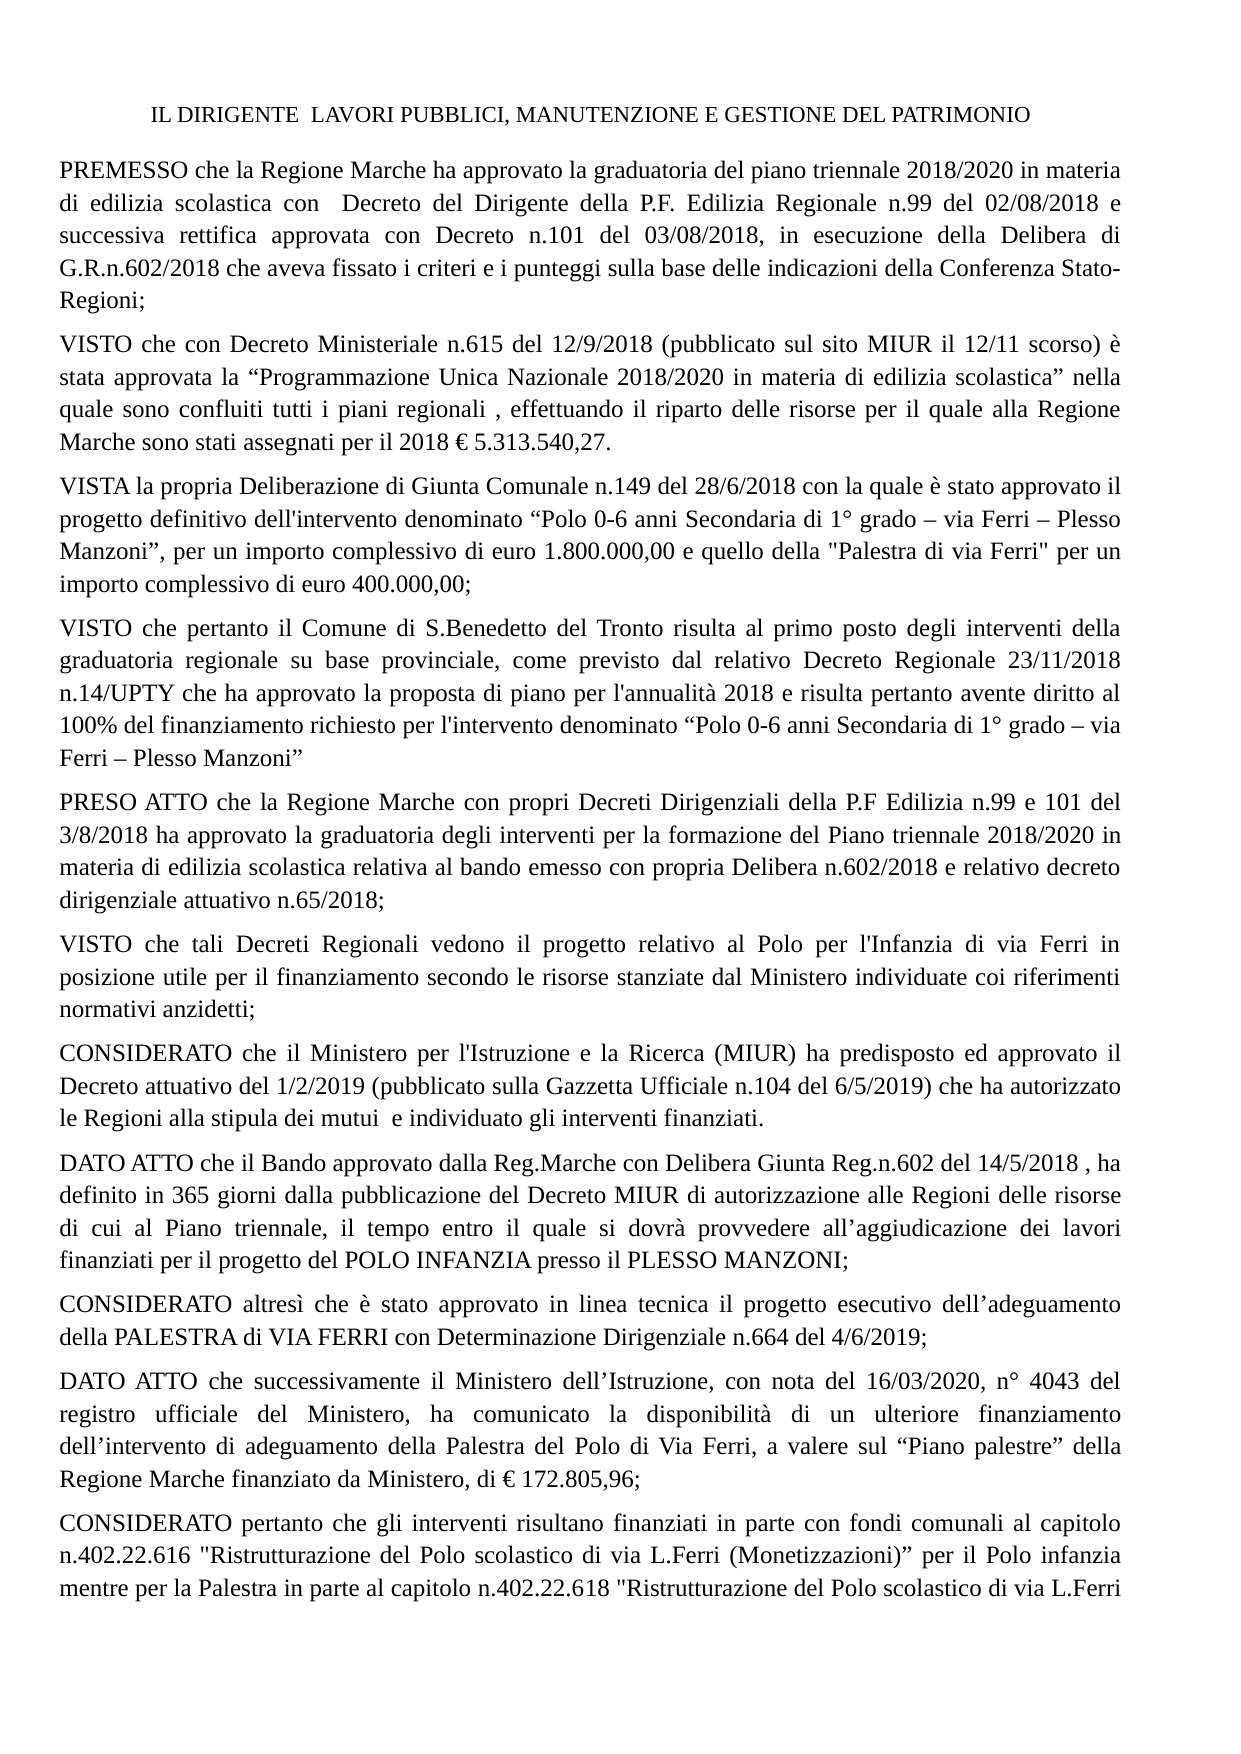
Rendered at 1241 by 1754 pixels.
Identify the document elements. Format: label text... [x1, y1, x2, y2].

text VISTA la propria Deliberazione di Giunta Comunale n.149 del 28/6/2018 con la quale è stato approvato il progetto definitivo dell'intervento denominato “Polo 0-6 anni Secondaria di 1° grado – via Ferri – Plesso Manzoni”, per un importo complessivo di euro 1.800.000,00 e quello della "Palestra di via Ferri" per un importo complessivo di euro 400.000,00; [59, 469, 1122, 599]
text IL DIRIGENTE LAVORI PUBBLICI, MANUTENZIONE E GESTIONE DEL PATRIMONIO [59, 101, 1122, 128]
text VISTO che con Decreto Ministeriale n.615 del 12/9/2018 (pubblicato sul sito MIUR il 12/11 scorso) è stata approvata la “Programmazione Unica Nazionale 2018/2020 in materia di edilizia scolastica” nella quale sono confluiti tutti i piani regionali , effettuando il riparto delle risorse per il quale alla Regione Marche sono stati assegnati per il 2018 € 5.313.540,27. [59, 327, 1122, 457]
text CONSIDERATO altresì che è stato approvato in linea tecnica il progetto esecutivo dell’adeguamento della PALESTRA di VIA FERRI con Determinazione Dirigenziale n.664 del 4/6/2019; [59, 1287, 1122, 1352]
text DATO ATTO che successivamente il Ministero dell’Istruzione, con nota del 16/03/2020, n° 4043 del registro ufficiale del Ministero, ha comunicato la disponibilità di un ulteriore finanziamento dell’intervento di adeguamento della Palestra del Polo di Via Ferri, a valere sul “Piano palestre” della Regione Marche finanziato da Ministero, di € 172.805,96; [59, 1363, 1122, 1493]
text PRESO ATTO che la Regione Marche con propri Decreti Dirigenziali della P.F Edilizia n.99 e 101 del 3/8/2018 ha approvato la graduatoria degli interventi per la formazione del Piano triennale 2018/2020 in materia di edilizia scolastica relativa al bando emesso con propria Delibera n.602/2018 e relativo decreto dirigenziale attuativo n.65/2018; [59, 785, 1122, 915]
text VISTO che tali Decreti Regionali vedono il progetto relativo al Polo per l'Infanzia di via Ferri in posizione utile per il finanziamento secondo le risorse stanziate dal Ministero individuate coi riferimenti normativi anzidetti; [59, 926, 1122, 1024]
text CONSIDERATO che il Ministero per l'Istruzione e la Ricerca (MIUR) ha predisposto ed approvato il Decreto attuativo del 1/2/2019 (pubblicato sulla Gazzetta Ufficiale n.104 del 6/5/2019) che ha autorizzato le Regioni alla stipula dei mutui e individuato gli interventi finanziati. [59, 1036, 1122, 1133]
text PREMESSO che la Regione Marche ha approvato la graduatoria del piano triennale 2018/2020 in materia di edilizia scolastica con Decreto del Dirigente della P.F. Edilizia Regionale n.99 del 02/08/2018 e successiva rettifica approvata con Decreto n.101 del 03/08/2018, in esecuzione della Delibera di G.R.n.602/2018 che aveva fissato i criteri e i punteggi sulla base delle indicazioni della Conferenza Stato-Regioni; [59, 153, 1122, 315]
text VISTO che pertanto il Comune di S.Benedetto del Tronto risulta al primo posto degli interventi della graduatoria regionale su base provinciale, come previsto dal relativo Decreto Regionale 23/11/2018 n.14/UPTY che ha approvato la proposta di piano per l'annualità 2018 e risulta pertanto avente diritto al 100% del finanziamento richiesto per l'intervento denominato “Polo 0-6 anni Secondaria di 1° grado – via Ferri – Plesso Manzoni” [59, 610, 1122, 773]
text DATO ATTO che il Bando approvato dalla Reg.Marche con Delibera Giunta Reg.n.602 del 14/5/2018 , ha definito in 365 giorni dalla pubblicazione del Decreto MIUR di autorizzazione alle Regioni delle risorse di cui al Piano triennale, il tempo entro il quale si dovrà provvedere all’aggiudicazione dei lavori finanziati per il progetto del POLO INFANZIA presso il PLESSO MANZONI; [59, 1145, 1122, 1275]
text CONSIDERATO pertanto che gli interventi risultano finanziati in parte con fondi comunali al capitolo n.402.22.616 "Ristrutturazione del Polo scolastico di via L.Ferri (Monetizzazioni)” per il Polo infanzia mentre per la Palestra in parte al capitolo n.402.22.618 "Ristrutturazione del Polo scolastico di via L.Ferri [59, 1505, 1122, 1603]
